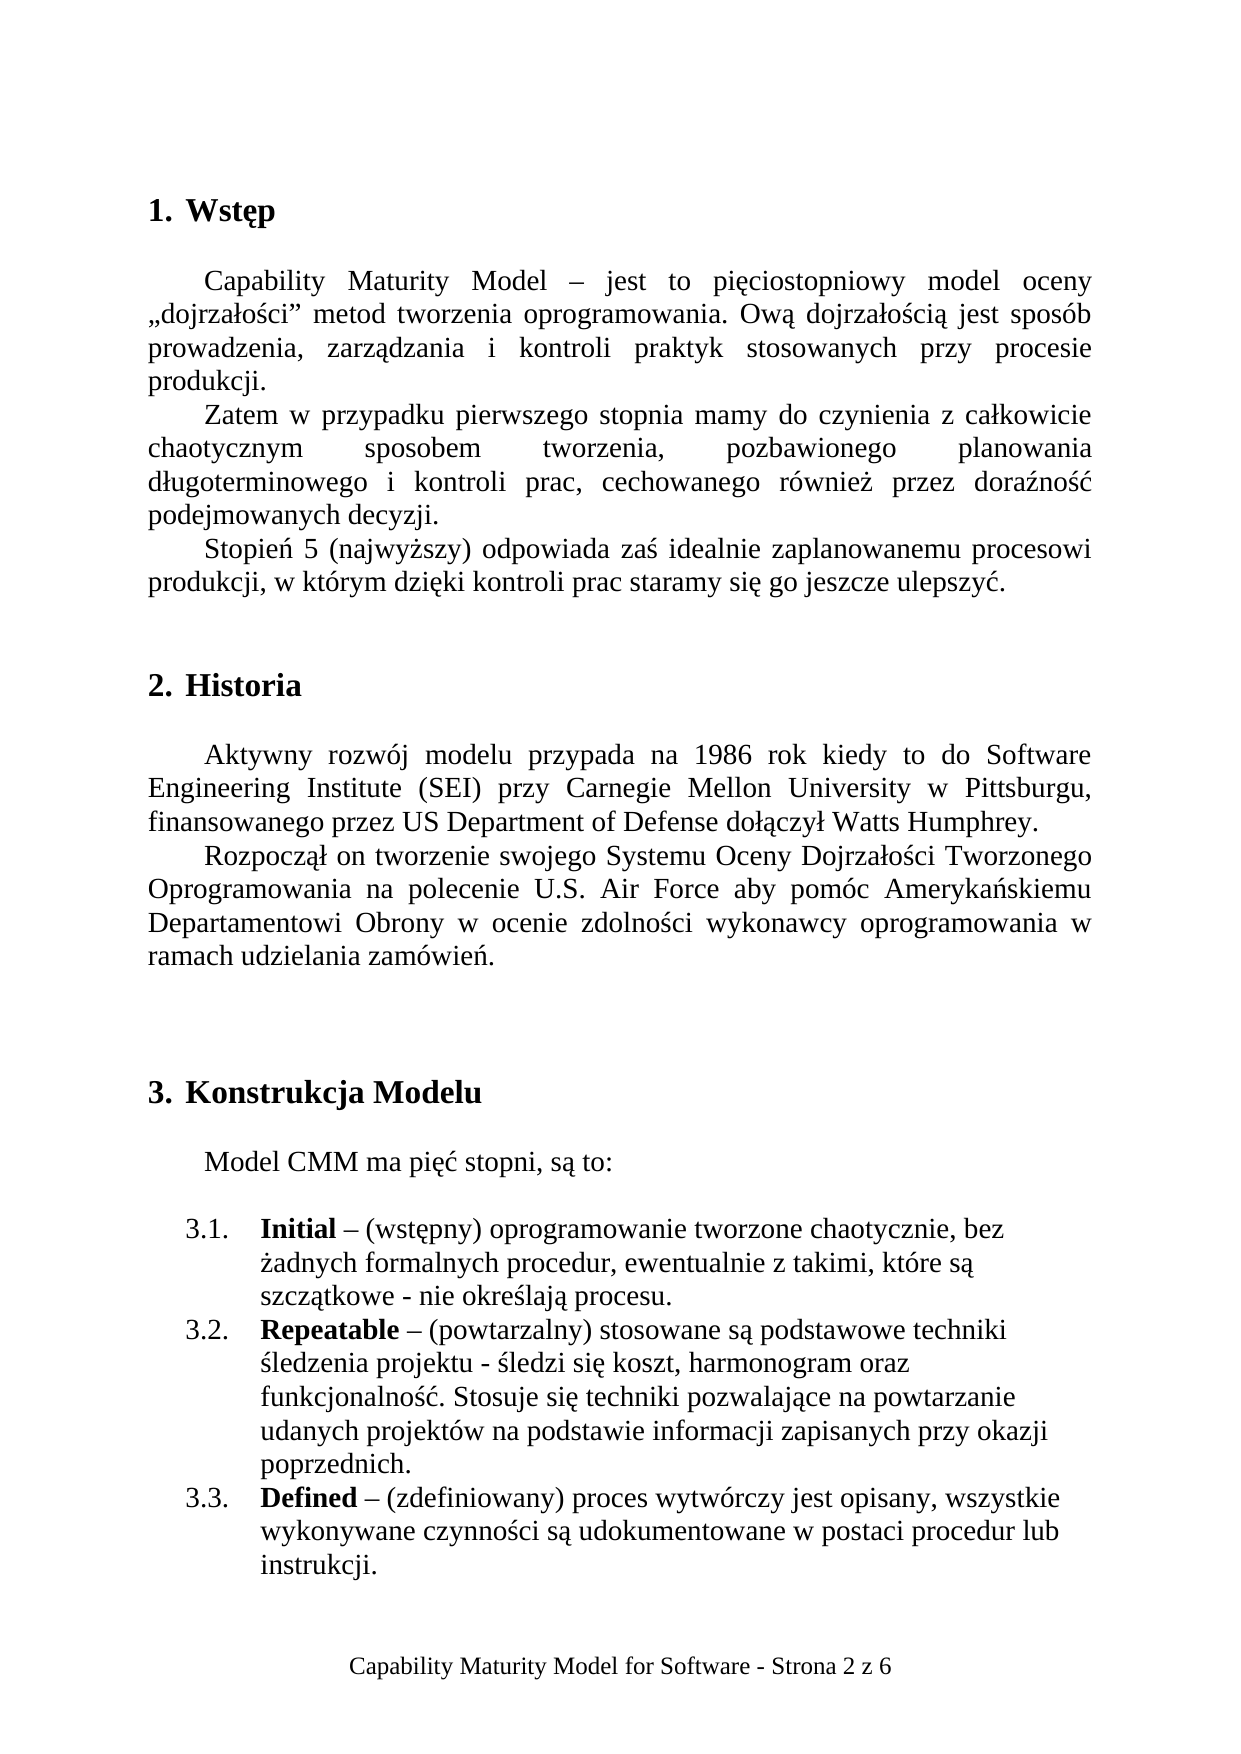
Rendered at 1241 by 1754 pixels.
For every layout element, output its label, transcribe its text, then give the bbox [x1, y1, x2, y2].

text Aktywny rozwój modelu przypada na 1986 rok kiedy to do Software Engineering Institute (SEI) przy Carnegie Mellon University w Pittsburgu, finansowanego przez US Department of Defense dołączył Watts Humphrey. [148, 737, 1093, 838]
text Rozpoczął on tworzenie swojego Systemu Oceny Dojrzałości Tworzonego Oprogramowania na polecenie U.S. Air Force aby pomóc Amerykańskiemu Departamentowi Obrony w ocenie zdolności wykonawcy oprogramowania w ramach udzielania zamówień. [148, 838, 1093, 972]
list Wstęp [148, 191, 1093, 229]
text Zatem w przypadku pierwszego stopnia mamy do czynienia z całkowicie chaotycznym sposobem tworzenia, pozbawionego planowania długoterminowego i kontroli prac, cechowanego również przez doraźność podejmowanych decyzji. [148, 397, 1093, 531]
list Repeatable – (powtarzalny) stosowane są podstawowe techniki śledzenia projektu - śledzi się koszt, harmonogram oraz funkcjonalność. Stosuje się techniki pozwalające na powtarzanie udanych projektów na podstawie informacji zapisanych przy okazji poprzednich. [185, 1312, 1093, 1480]
list Konstrukcja Modelu [148, 1072, 1093, 1111]
list Historia [148, 665, 1093, 703]
text Capability Maturity Model – jest to pięciostopniowy model oceny „dojrzałości” metod tworzenia oprogramowania. Ową dojrzałością jest sposób prowadzenia, zarządzania i kontroli praktyk stosowanych przy procesie produkcji. [148, 263, 1093, 397]
text Model CMM ma pięć stopni, są to: [148, 1144, 1093, 1178]
text Stopień 5 (najwyższy) odpowiada zaś idealnie zaplanowanemu procesowi produkcji, w którym dzięki kontroli prac staramy się go jeszcze ulepszyć. [148, 531, 1093, 598]
list Defined – (zdefiniowany) proces wytwórczy jest opisany, wszystkie wykonywane czynności są udokumentowane w postaci procedur lub instrukcji. [185, 1480, 1093, 1580]
list Initial – (wstępny) oprogramowanie tworzone chaotycznie, bez żadnych formalnych procedur, ewentualnie z takimi, które są szczątkowe - nie określają procesu. [185, 1211, 1093, 1312]
